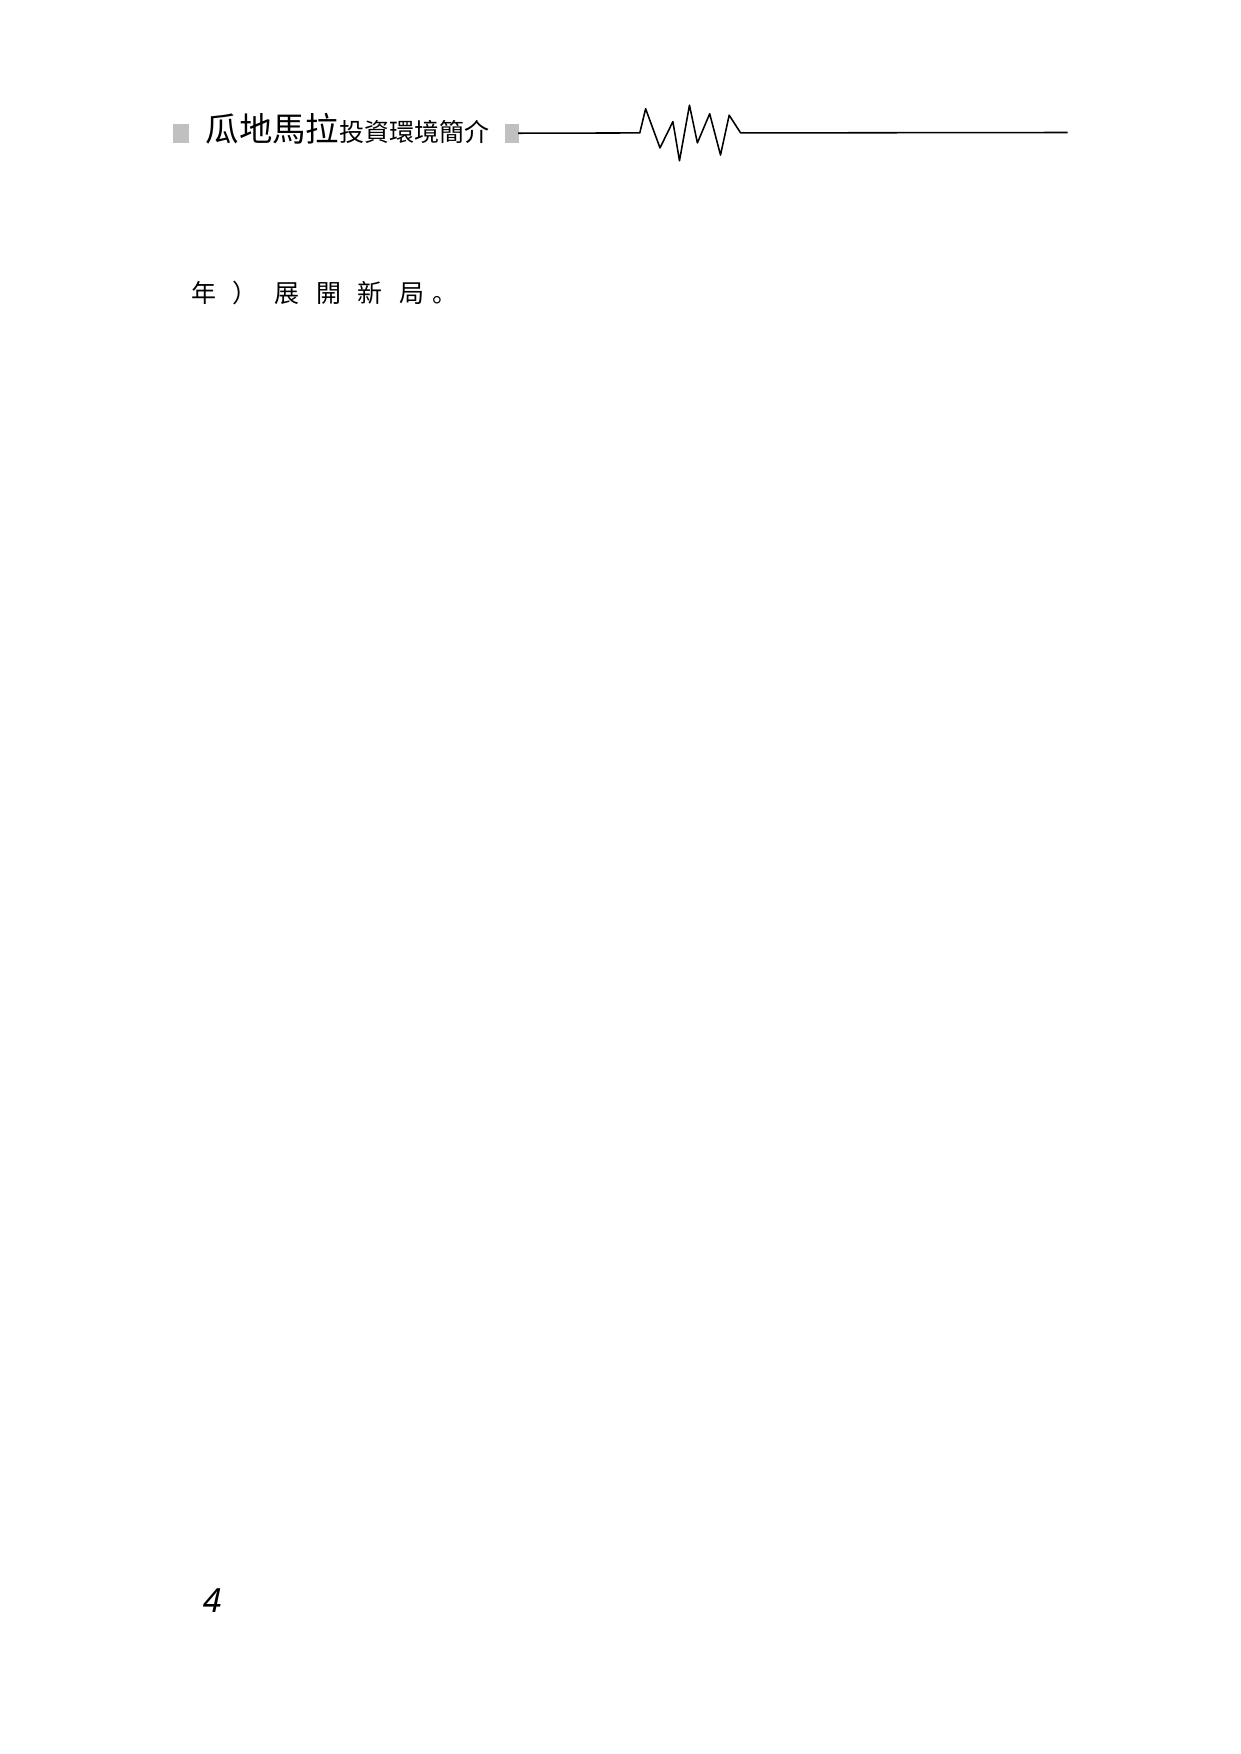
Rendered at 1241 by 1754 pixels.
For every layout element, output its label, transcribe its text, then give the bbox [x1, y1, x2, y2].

text 年）展開新局。 [183, 250, 1058, 313]
